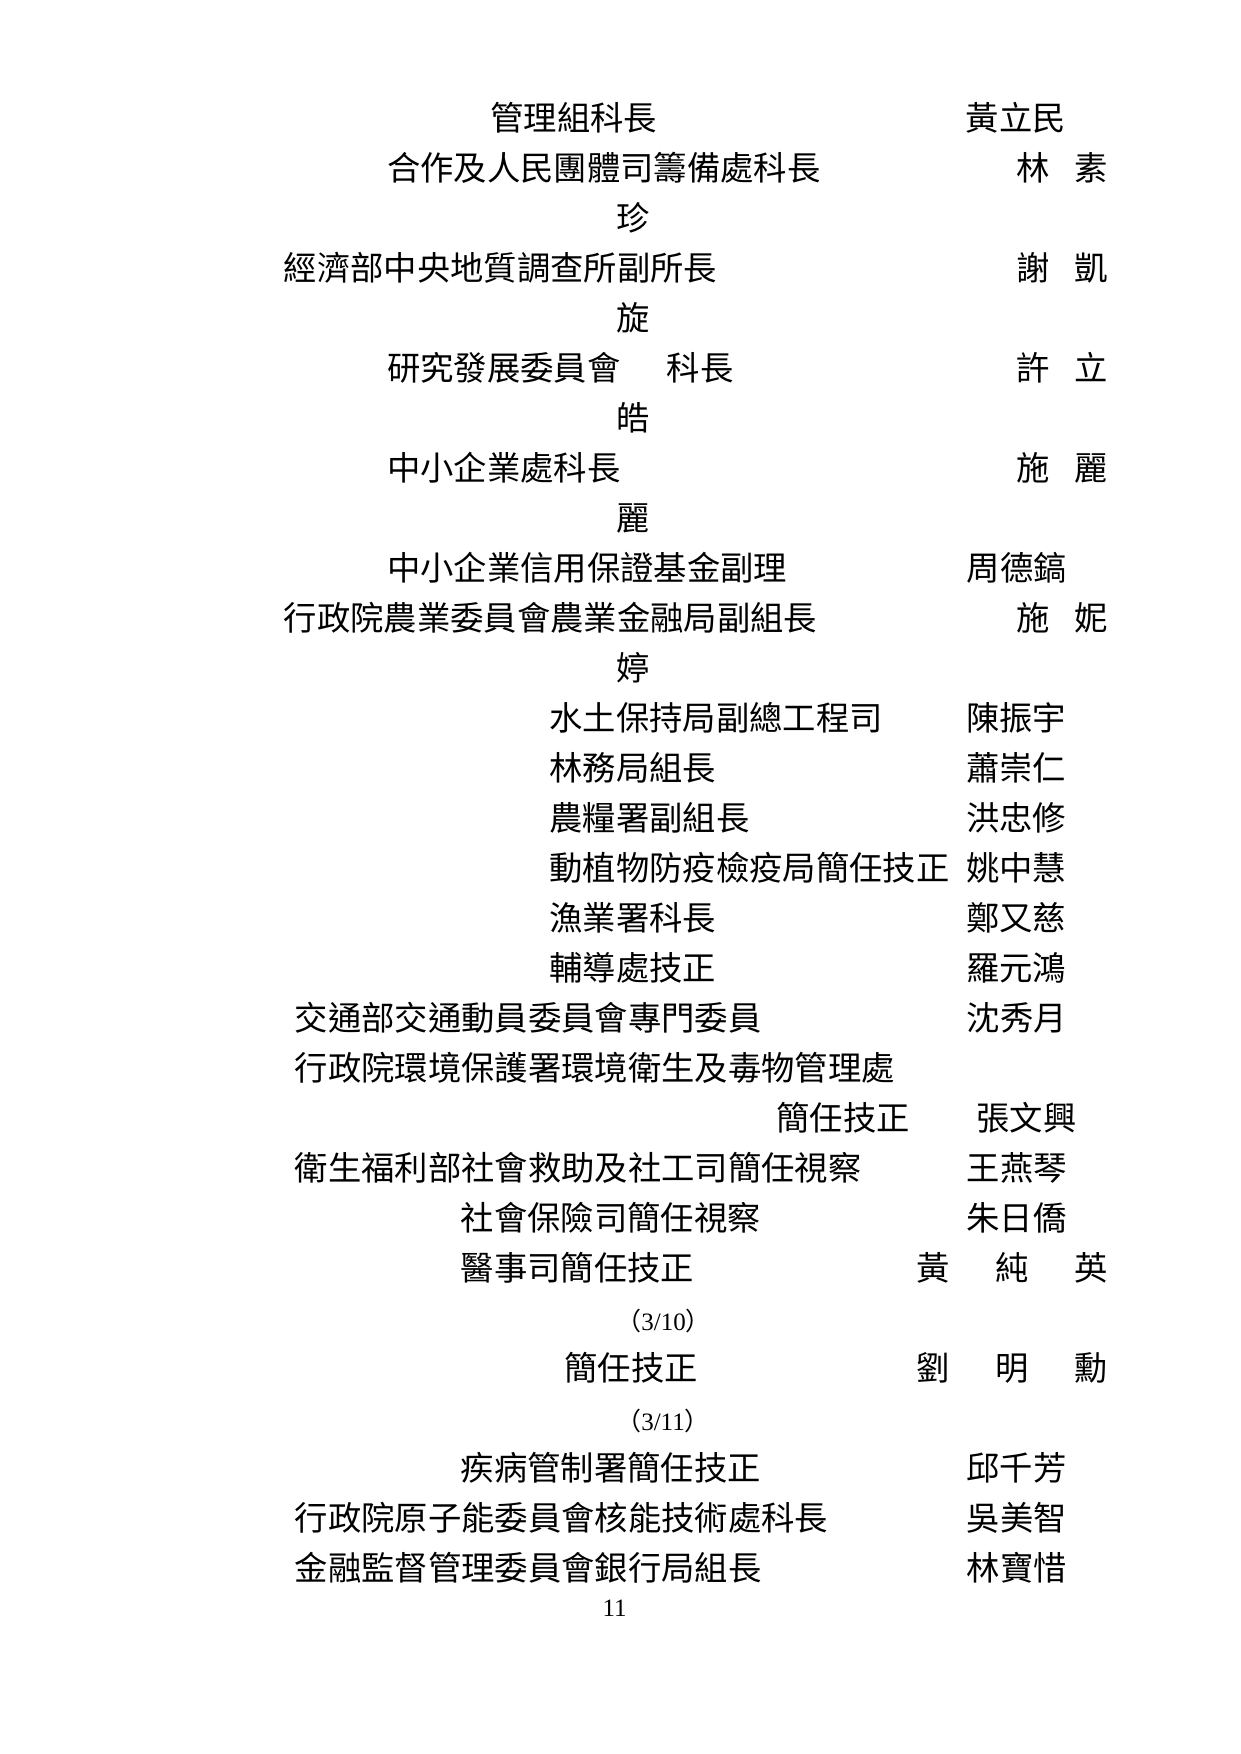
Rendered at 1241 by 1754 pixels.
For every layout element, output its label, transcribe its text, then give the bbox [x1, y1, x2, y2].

text 行政院環境保護署環境衛生及毒物管理處 簡任技正 張文興 [294, 1041, 1107, 1141]
text 疾病管制署簡任技正 邱千芳 [461, 1441, 1107, 1491]
text 社會保險司簡任視察 朱日僑 [461, 1191, 1107, 1241]
text 行政院原子能委員會核能技術處科長 吳美智 [294, 1491, 1107, 1541]
text 經濟部中央地質調查所副所長 謝凱旋 [283, 241, 1107, 341]
text 研究發展委員會 科長 許立皓 [387, 341, 1107, 441]
text 輔導處技正 羅元鴻 [549, 941, 1107, 991]
text 水土保持局副總工程司 陳振宇 [549, 691, 1107, 741]
text 動植物防疫檢疫局簡任技正 姚中慧 [549, 841, 1107, 891]
text 醫事司簡任技正 黃純英（3/10） [461, 1241, 1107, 1341]
text 簡任技正 劉明勳（3/11） [564, 1341, 1107, 1441]
text 中小企業信用保證基金副理 周德鎬 [387, 541, 1107, 591]
text 金融監督管理委員會銀行局組長 林寶惜 [294, 1541, 1107, 1591]
text 合作及人民團體司籌備處科長 林素珍 [387, 141, 1107, 241]
text 漁業署科長 鄭又慈 [549, 891, 1107, 941]
text 交通部交通動員委員會專門委員 沈秀月 [294, 991, 1107, 1041]
text 農糧署副組長 洪忠修 [549, 791, 1107, 841]
text 林務局組長 蕭崇仁 [549, 741, 1107, 791]
text 行政院農業委員會農業金融局副組長 施妮婷 [283, 591, 1107, 691]
text 管理組科長 黃立民 [490, 91, 1107, 141]
text 中小企業處科長 施麗麗 [387, 441, 1107, 541]
text 衛生福利部社會救助及社工司簡任視察 王燕琴 [294, 1141, 1107, 1191]
